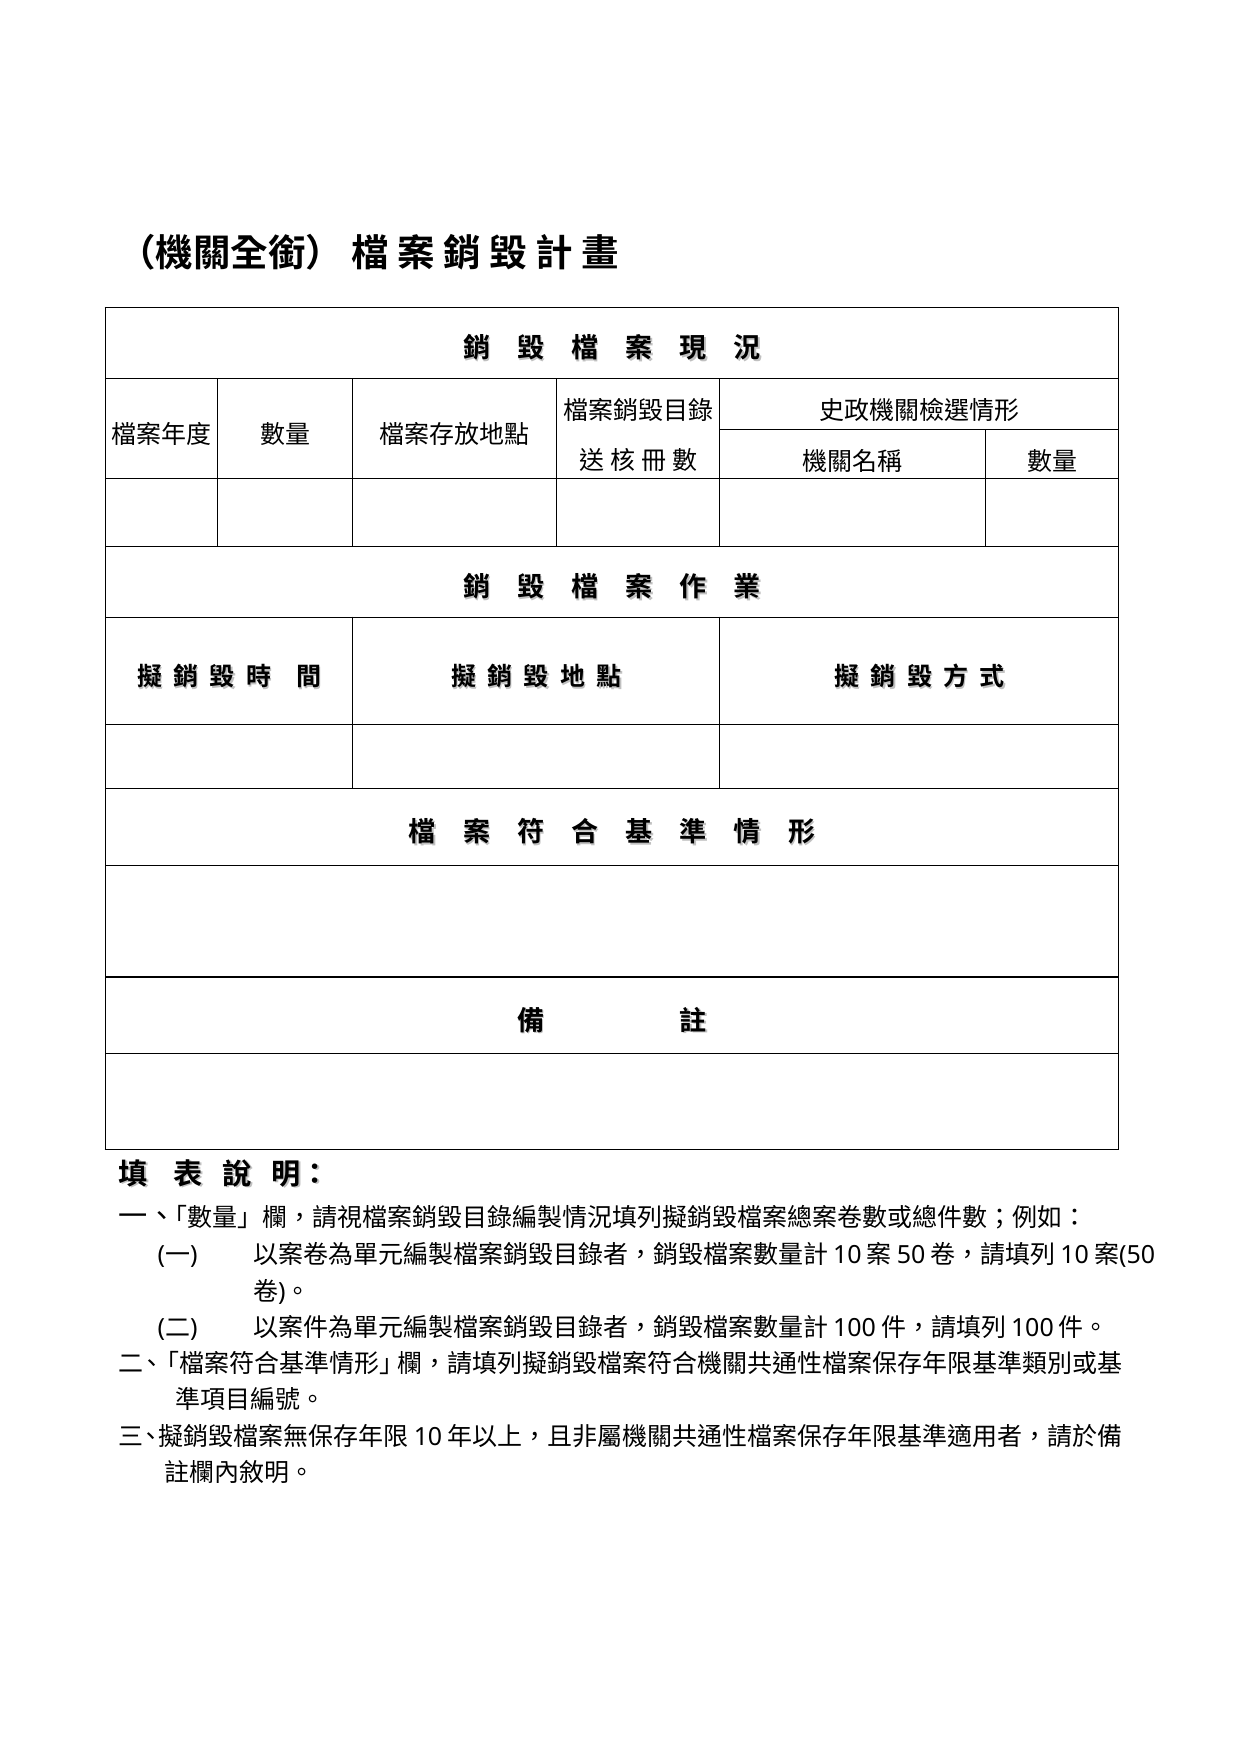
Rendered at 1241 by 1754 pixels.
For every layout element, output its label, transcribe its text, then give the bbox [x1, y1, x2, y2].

table_cell [106, 725, 352, 788]
table_cell [353, 479, 556, 546]
text 填 表 說 明： [118, 1150, 1122, 1193]
table_cell [986, 479, 1118, 546]
table_cell 檔案銷毀目錄送 核 冊 數 [557, 379, 719, 478]
table_cell 機關名稱 [720, 430, 985, 478]
table_cell 備 註 [106, 978, 1118, 1053]
text 三、擬銷毀檔案無保存年限10年以上，且非屬機關共通性檔案保存年限基準適用者，請於備註欄內敘明。 [118, 1416, 1122, 1489]
table_cell 數量 [218, 379, 352, 478]
list 以案件為單元編製檔案銷毀目錄者，銷毀檔案數量計100件，請填列100件。 [157, 1307, 1121, 1344]
text （機關全銜） 檔 案 銷 毀 計 畫 [118, 240, 1122, 273]
table_cell 數量 [986, 430, 1118, 478]
table_cell 擬 銷 毀 地 點 [353, 618, 719, 724]
list 以案卷為單元編製檔案銷毀目錄者，銷毀檔案數量計10案50卷，請填列10案(50卷)。 [157, 1235, 1168, 1307]
table_cell 擬 銷 毀 時 間 [106, 618, 352, 724]
text 二、「檔案符合基準情形」欄，請填列擬銷毀檔案符合機關共通性檔案保存年限基準類別或基準項目編號。 [118, 1344, 1122, 1416]
table_cell 銷 毀 檔 案 作 業 [106, 547, 1118, 617]
text 一、「數量」欄，請視檔案銷毀目錄編製情況填列擬銷毀檔案總案卷數或總件數；例如： [118, 1193, 1122, 1235]
table_cell 檔 案 符 合 基 準 情 形 [106, 789, 1118, 865]
table_cell 史政機關檢選情形 [720, 379, 1118, 429]
table_cell 檔案年度 [106, 379, 217, 478]
table_cell [218, 479, 352, 546]
table_cell [720, 479, 985, 546]
table_cell 擬 銷 毀 方 式 [720, 618, 1118, 724]
table_cell [557, 479, 719, 546]
table_cell [353, 725, 719, 788]
table_header 銷 毀 檔 案 現 況 [106, 308, 1118, 378]
table_cell [720, 725, 1118, 788]
table_cell [106, 866, 1118, 976]
table_cell [106, 1054, 1118, 1149]
table_cell 檔案存放地點 [353, 379, 556, 478]
table_cell [106, 479, 217, 546]
